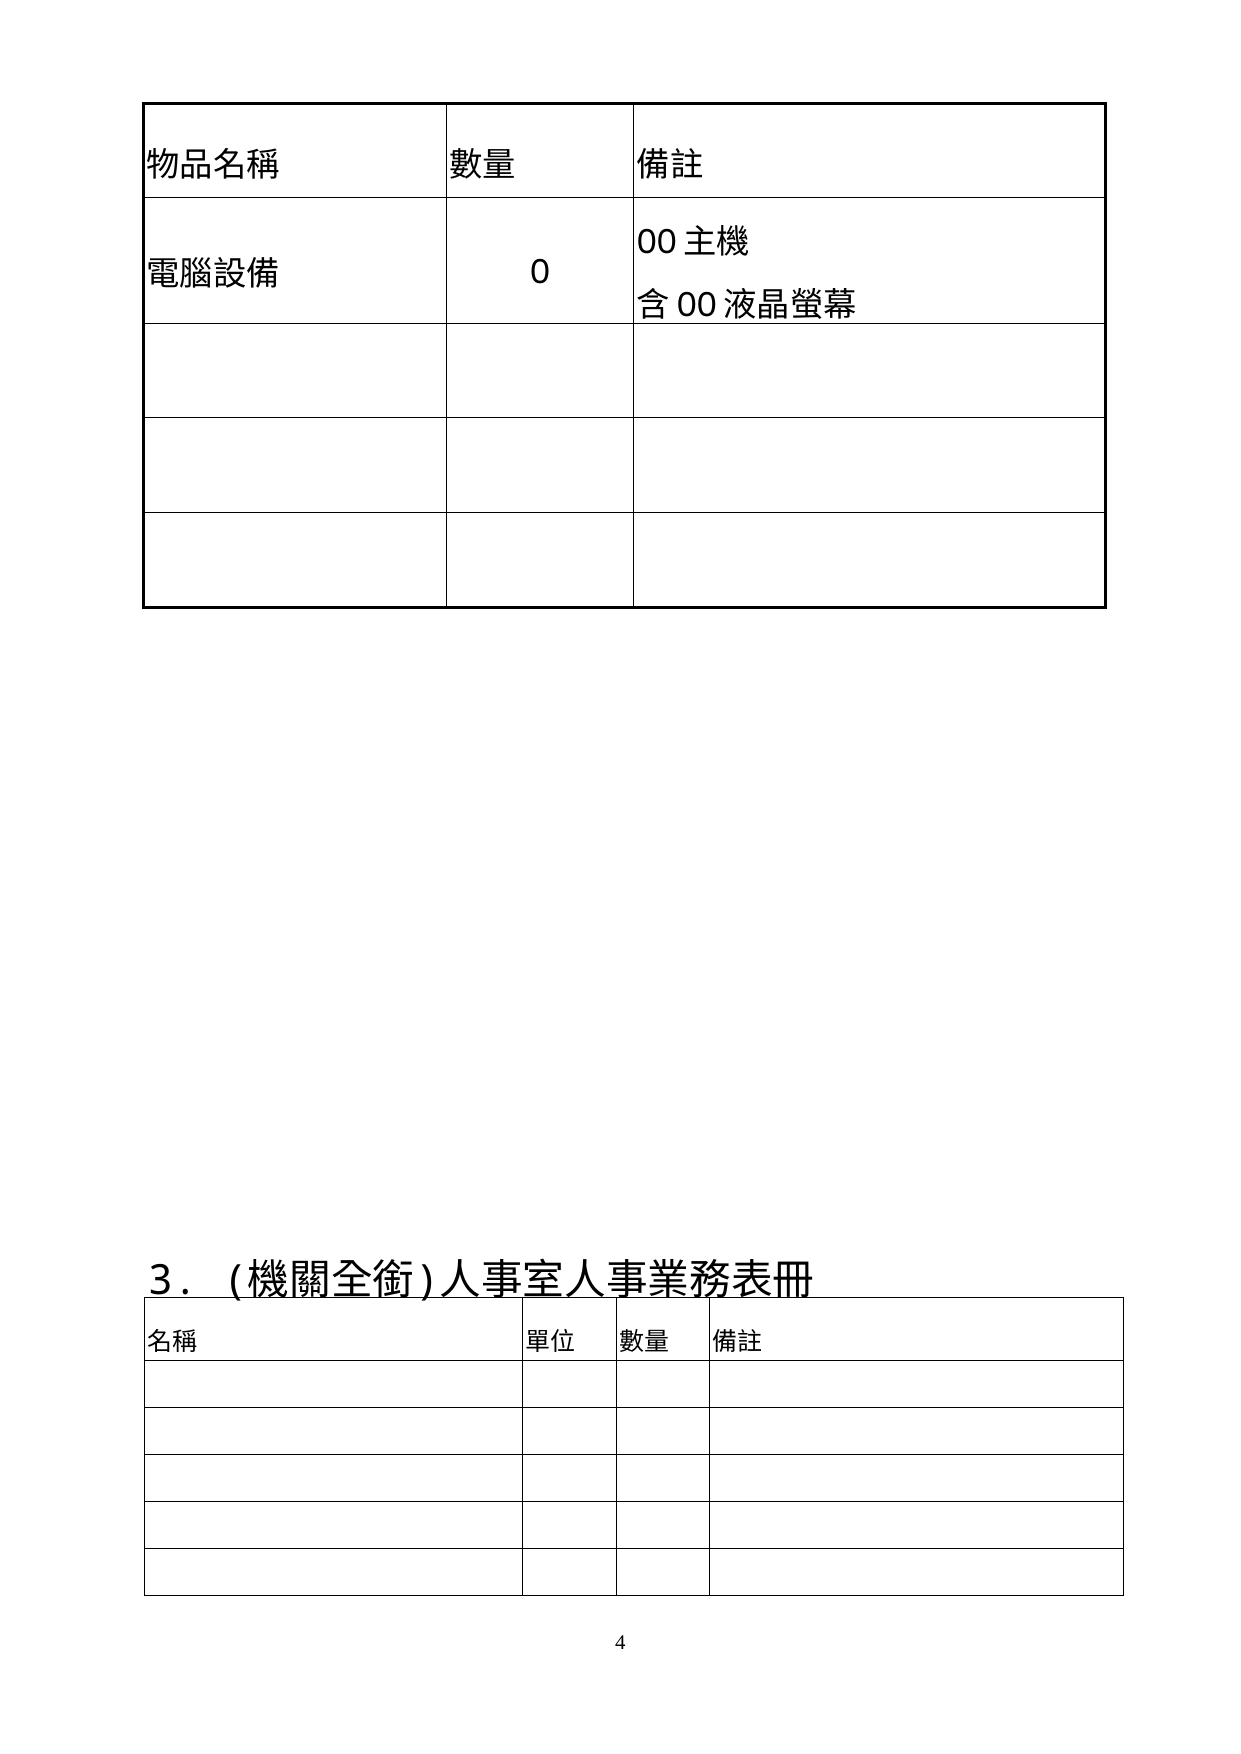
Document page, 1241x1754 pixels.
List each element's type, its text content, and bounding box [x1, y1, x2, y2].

table_header 備註 [710, 1298, 1123, 1360]
table_cell [617, 1361, 709, 1407]
table_cell [617, 1408, 709, 1454]
table_cell [710, 1455, 1123, 1501]
table_header 備註 [634, 105, 1104, 197]
table_cell [523, 1361, 616, 1407]
table_cell [710, 1408, 1123, 1454]
table_header 物品名稱 [145, 105, 446, 197]
table_cell [617, 1455, 709, 1501]
table_cell [617, 1502, 709, 1548]
table_cell [634, 324, 1104, 417]
table_header 單位 [523, 1298, 616, 1360]
table_cell [447, 513, 633, 606]
table_cell [145, 1408, 522, 1454]
table_cell [145, 1502, 522, 1548]
table_cell [710, 1502, 1123, 1548]
table_cell [145, 324, 446, 417]
table_header 數量 [617, 1298, 709, 1360]
table_cell O [447, 198, 633, 323]
table_cell [710, 1549, 1123, 1595]
table_cell [634, 513, 1104, 606]
table_cell [145, 1455, 522, 1501]
table_cell [523, 1502, 616, 1548]
table_header 名稱 [145, 1298, 522, 1360]
table_cell [145, 1361, 522, 1407]
table_cell [523, 1549, 616, 1595]
table_cell [523, 1455, 616, 1501]
table_cell [710, 1361, 1123, 1407]
table_cell OO主機 含OO液晶螢幕 [634, 198, 1104, 323]
table_cell 電腦設備 [145, 198, 446, 323]
table_cell [447, 418, 633, 512]
table_header 數量 [447, 105, 633, 197]
table_cell [145, 418, 446, 512]
table_cell [617, 1549, 709, 1595]
table_cell [447, 324, 633, 417]
table_cell [634, 418, 1104, 512]
table_cell [145, 1549, 522, 1595]
table_cell [145, 513, 446, 606]
text 3. (機關全銜)人事室人事業務表冊 [148, 1234, 1092, 1297]
table_cell [523, 1408, 616, 1454]
